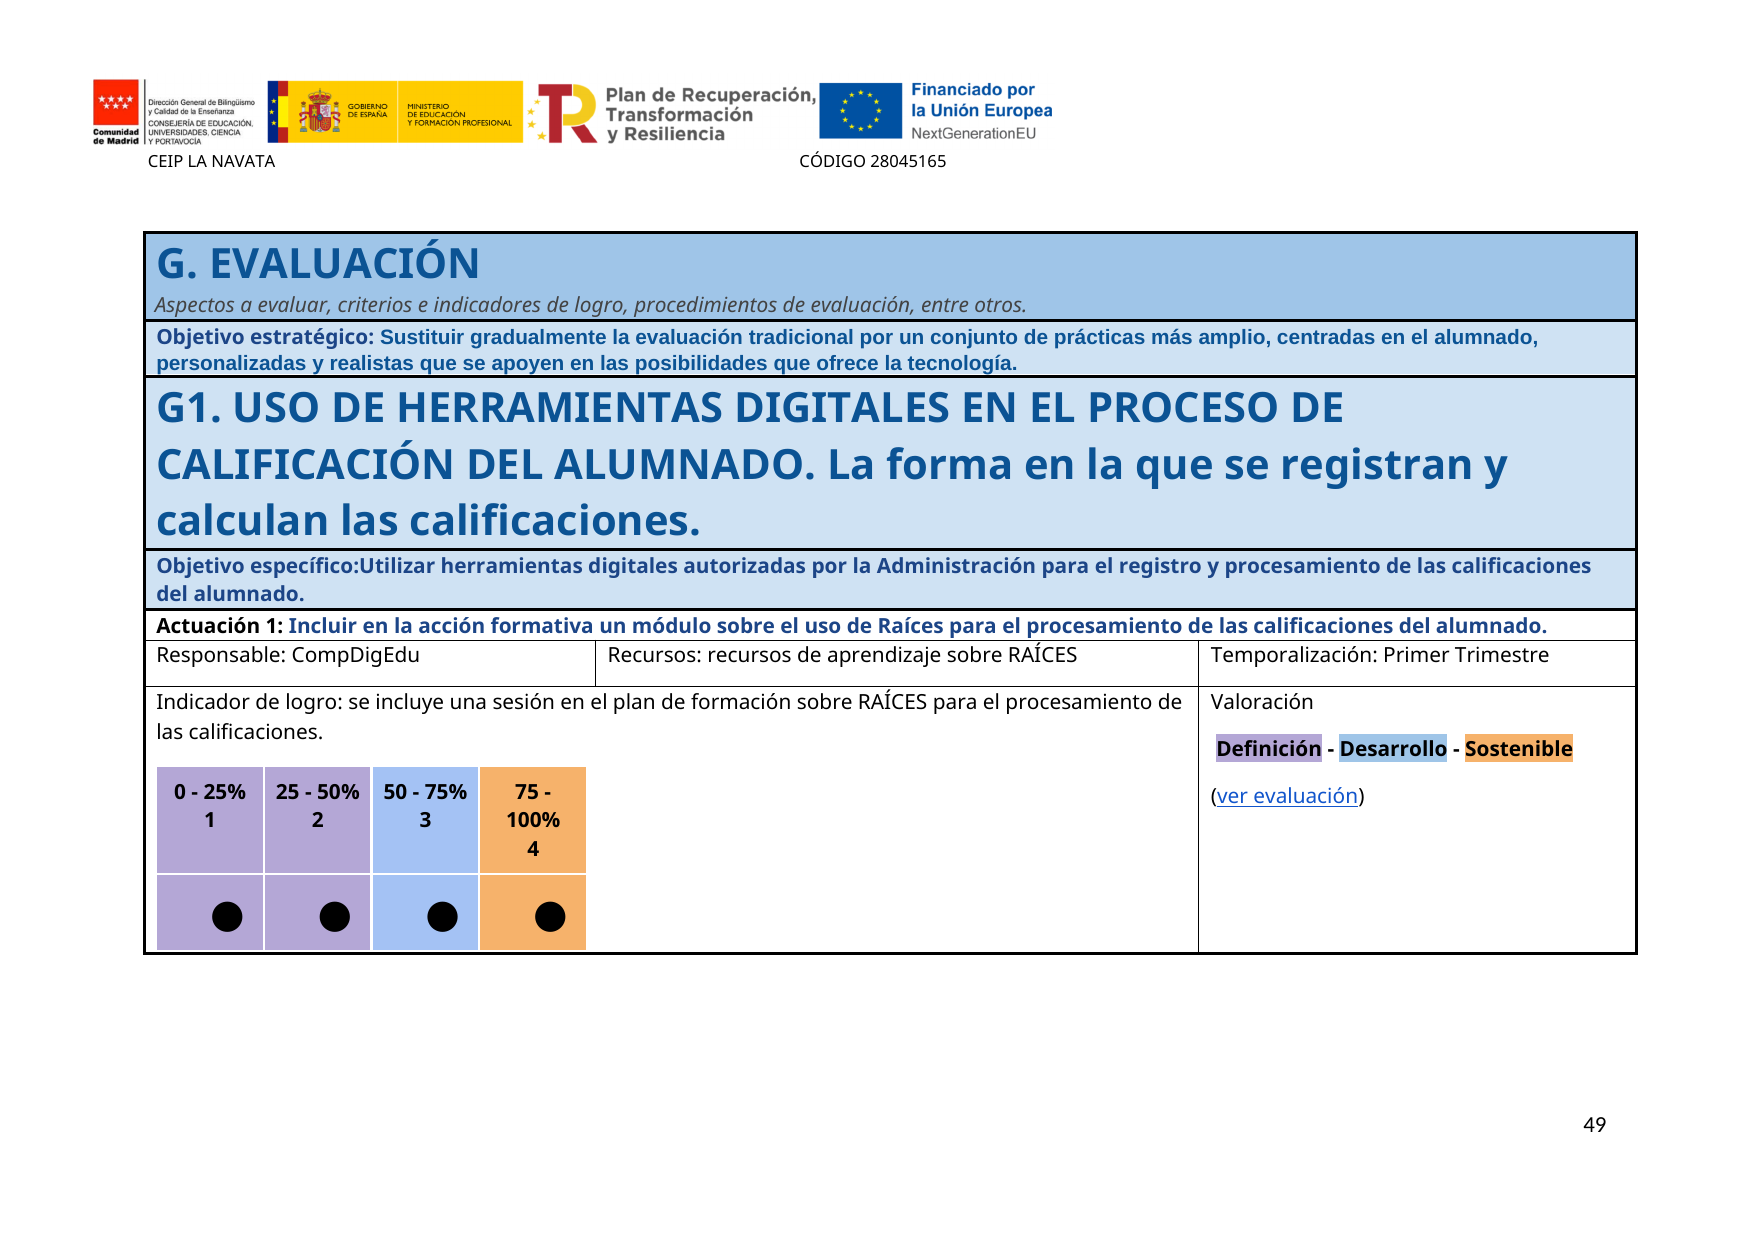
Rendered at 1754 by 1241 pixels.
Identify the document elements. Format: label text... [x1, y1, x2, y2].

table_cell Valoración Definición - Desarrollo - Sostenible (ver evaluación) [1199, 687, 1635, 952]
table_header 50 - 75% 3 [373, 767, 478, 873]
table_header 75 - 100% 4 [480, 767, 586, 873]
table_cell [265, 875, 370, 950]
table_cell G1. USO DE HERRAMIENTAS DIGITALES EN EL PROCESO DE CALIFICACIÓN DEL ALUMNADO. La forma en la que se registran y calculan las calificaciones. [146, 378, 1635, 548]
table_cell Responsable: CompDigEdu [146, 641, 595, 686]
table_header 25 - 50% 2 [265, 767, 370, 873]
table_cell [157, 875, 263, 950]
table_cell Actuación 1: Incluir en la acción formativa un módulo sobre el uso de Raíces para el procesamiento de las calificaciones del alumnado. [146, 611, 1635, 639]
table_header 0 - 25% 1 [157, 767, 263, 873]
table_cell Objetivo específico:Utilizar herramientas digitales autorizadas por la Administración para el registro y procesamiento de las calificaciones del alumnado. [146, 551, 1635, 608]
table_cell Recursos: recursos de aprendizaje sobre RAÍCES [596, 641, 1198, 686]
table_cell Temporalización: Primer Trimestre [1199, 641, 1635, 686]
picture [88, 73, 1056, 150]
table_cell [480, 875, 586, 950]
table_cell [373, 875, 478, 950]
table_cell Objetivo estratégico: Sustituir gradualmente la evaluación tradicional por un conjunto de prácticas más amplio, centradas en el alumnado, personalizadas y realistas que se apoyen en las posibilidades que ofrece la tecnología. [146, 322, 1635, 374]
table_header G. EVALUACIÓN Aspectos a evaluar, criterios e indicadores de logro, procedimientos de evaluación, entre otros. [146, 234, 1635, 319]
table_cell Indicador de logro: se incluye una sesión en el plan de formación sobre RAÍCES para el procesamiento de las calificaciones. [146, 687, 1198, 952]
